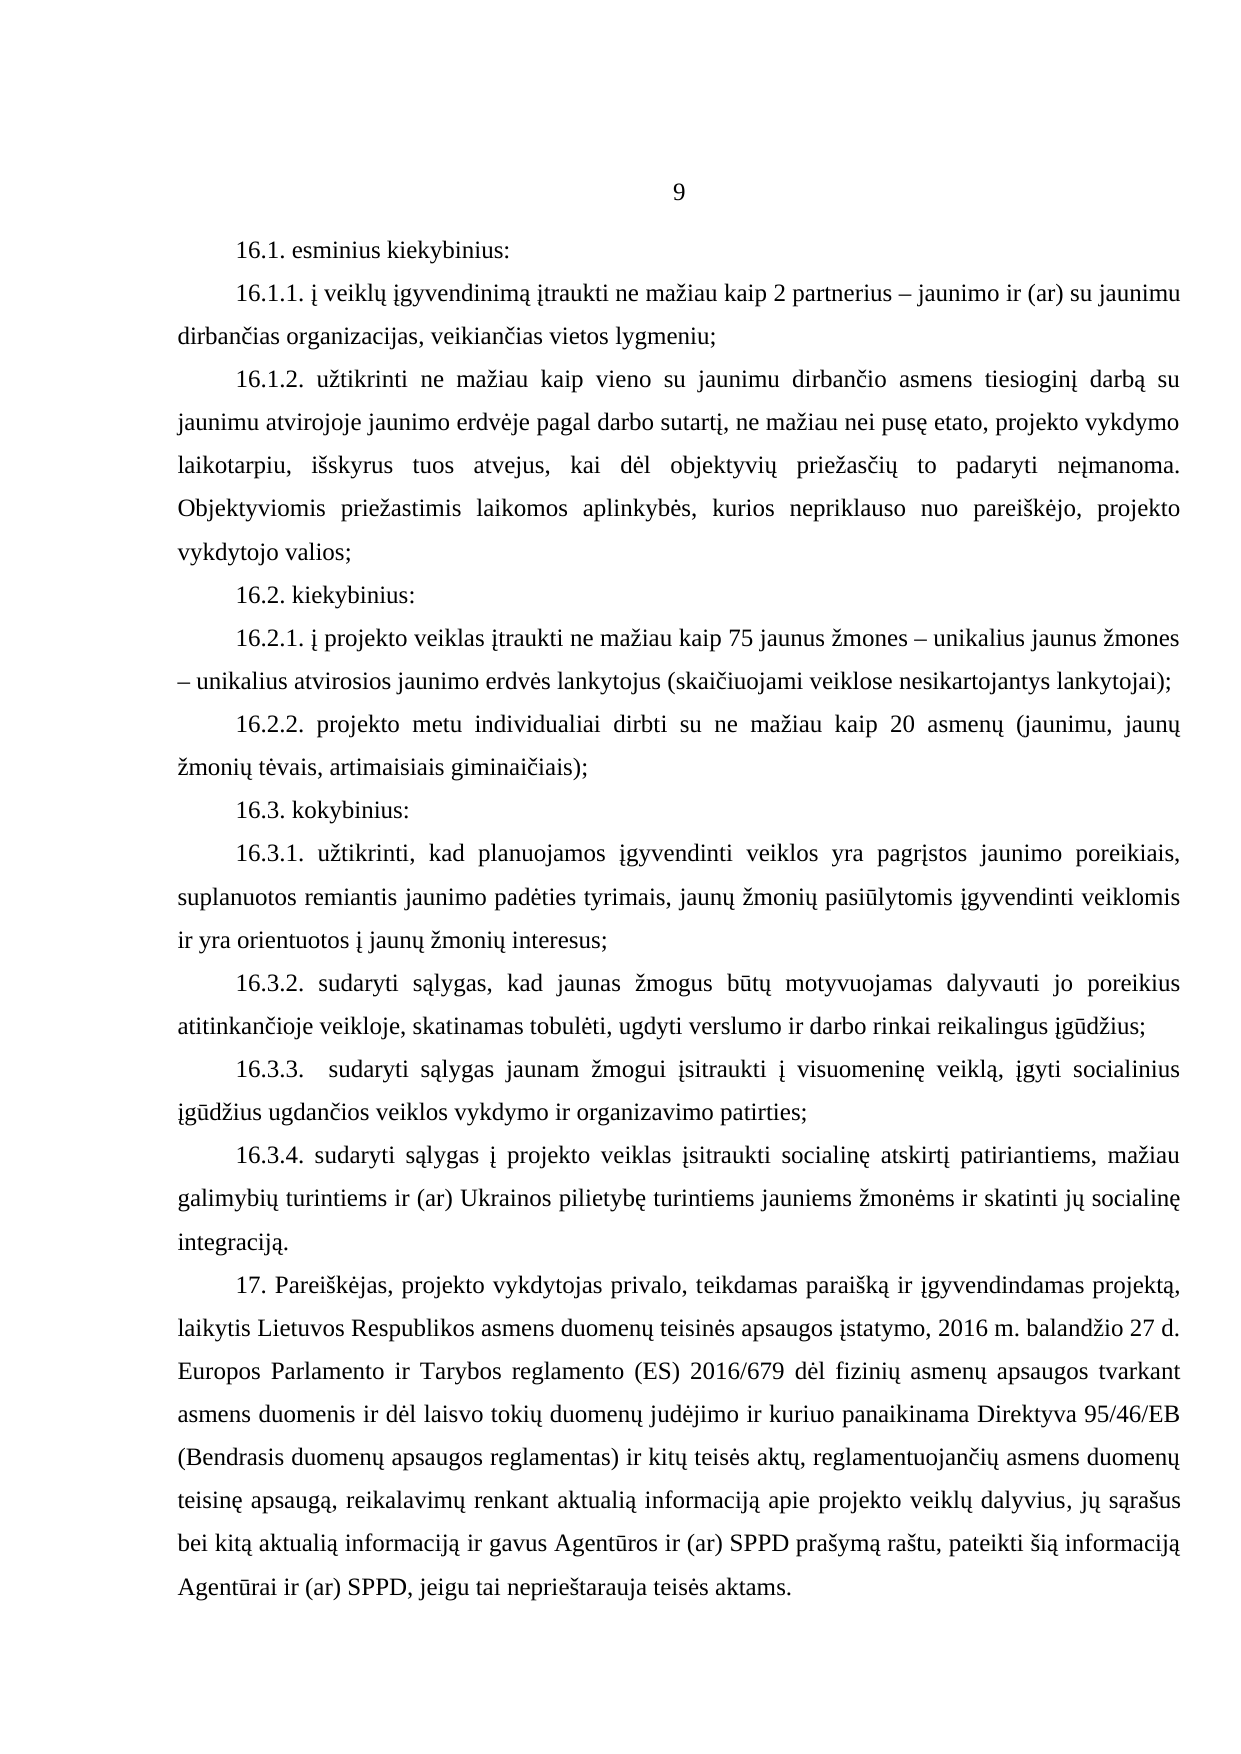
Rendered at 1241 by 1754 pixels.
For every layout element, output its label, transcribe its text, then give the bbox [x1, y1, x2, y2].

text 16.3.4. sudaryti sąlygas į projekto veiklas įsitraukti socialinę atskirtį patiriantiems, mažiau galimybių turintiems ir (ar) Ukrainos pilietybę turintiems jauniems žmonėms ir skatinti jų socialinę integraciją. [177, 1140, 1181, 1255]
text 16.1. esminius kiekybinius: [177, 235, 1181, 263]
text 16.2.2. projekto metu individualiai dirbti su ne mažiau kaip 20 asmenų (jaunimu, jaunų žmonių tėvais, artimaisiais giminaičiais); [177, 709, 1181, 781]
text 16.1.1. į veiklų įgyvendinimą įtraukti ne mažiau kaip 2 partnerius – jaunimo ir (ar) su jaunimu dirbančias organizacijas, veikiančias vietos lygmeniu; [177, 278, 1181, 350]
text 16.3.2. sudaryti sąlygas, kad jaunas žmogus būtų motyvuojamas dalyvauti jo poreikius atitinkančioje veikloje, skatinamas tobulėti, ugdyti verslumo ir darbo rinkai reikalingus įgūdžius; [177, 968, 1181, 1040]
text 17. Pareiškėjas, projekto vykdytojas privalo, teikdamas paraišką ir įgyvendindamas projektą, laikytis Lietuvos Respublikos asmens duomenų teisinės apsaugos įstatymo, 2016 m. balandžio 27 d. Europos Parlamento ir Tarybos reglamento (ES) 2016/679 dėl fizinių asmenų apsaugos tvarkant asmens duomenis ir dėl laisvo tokių duomenų judėjimo ir kuriuo panaikinama Direktyva 95/46/EB (Bendrasis duomenų apsaugos reglamentas) ir kitų teisės aktų, reglamentuojančių asmens duomenų teisinę apsaugą, reikalavimų renkant aktualią informaciją apie projekto veiklų dalyvius, jų sąrašus bei kitą aktualią informaciją ir gavus Agentūros ir (ar) SPPD prašymą raštu, pateikti šią informaciją Agentūrai ir (ar) SPPD, jeigu tai neprieštarauja teisės aktams. [177, 1270, 1181, 1600]
text 16.2. kiekybinius: [177, 580, 1181, 608]
text 16.3. kokybinius: [177, 795, 1181, 824]
text 16.3.1. užtikrinti, kad planuojamos įgyvendinti veiklos yra pagrįstos jaunimo poreikiais, suplanuotos remiantis jaunimo padėties tyrimais, jaunų žmonių pasiūlytomis įgyvendinti veiklomis ir yra orientuotos į jaunų žmonių interesus; [177, 838, 1181, 953]
text 16.2.1. į projekto veiklas įtraukti ne mažiau kaip 75 jaunus žmones – unikalius jaunus žmones – unikalius atvirosios jaunimo erdvės lankytojus (skaičiuojami veiklose nesikartojantys lankytojai); [177, 623, 1181, 695]
text 16.3.3. sudaryti sąlygas jaunam žmogui įsitraukti į visuomeninę veiklą, įgyti socialinius įgūdžius ugdančios veiklos vykdymo ir organizavimo patirties; [177, 1054, 1181, 1126]
text 16.1.2. užtikrinti ne mažiau kaip vieno su jaunimu dirbančio asmens tiesioginį darbą su jaunimu atvirojoje jaunimo erdvėje pagal darbo sutartį, ne mažiau nei pusę etato, projekto vykdymo laikotarpiu, išskyrus tuos atvejus, kai dėl objektyvių priežasčių to padaryti neįmanoma. Objektyviomis priežastimis laikomos aplinkybės, kurios nepriklauso nuo pareiškėjo, projekto vykdytojo valios; [177, 364, 1181, 565]
